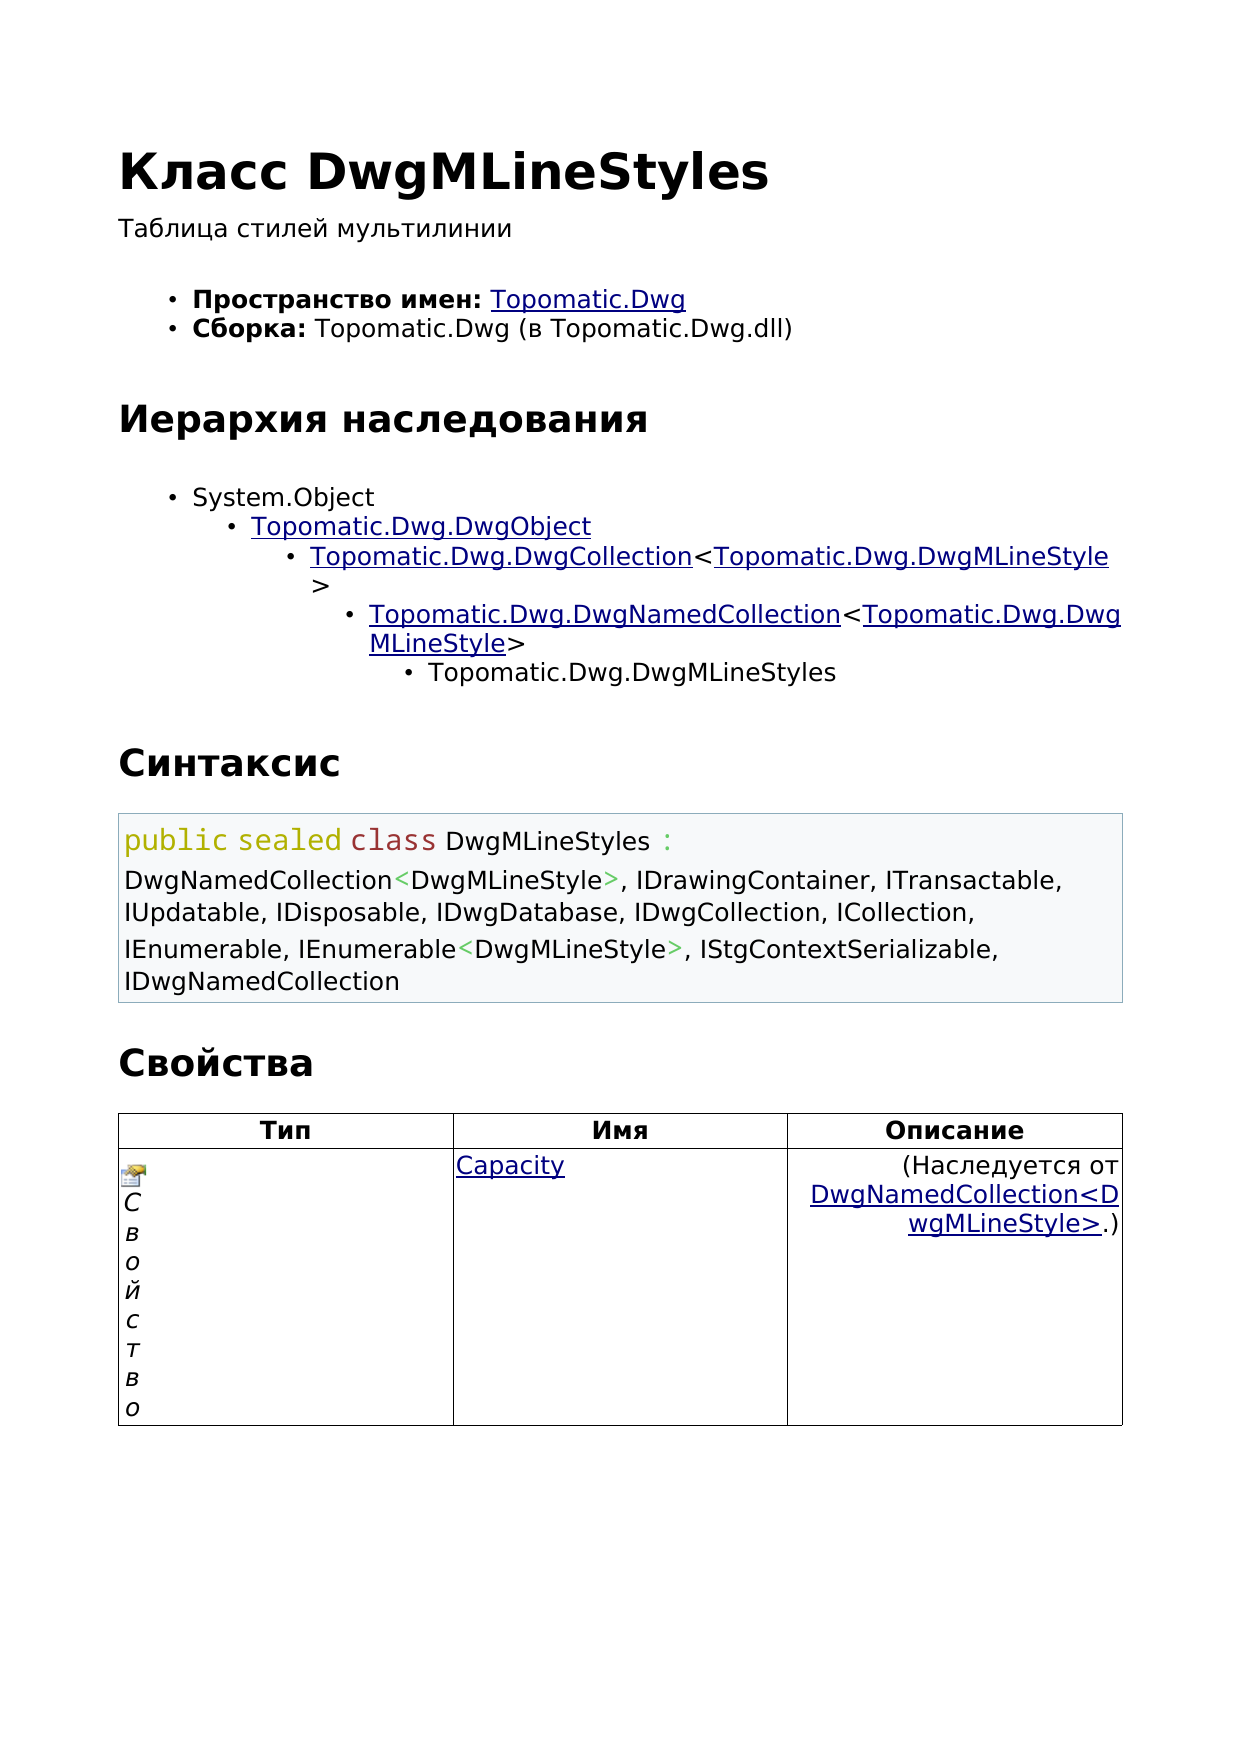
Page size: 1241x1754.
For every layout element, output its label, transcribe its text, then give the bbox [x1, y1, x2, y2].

table_cell [119, 1149, 453, 1425]
picture [121, 1163, 147, 1189]
list Topomatic.Dwg.DwgCollection<Topomatic.Dwg.DwgMLineStyle> [295, 542, 1122, 600]
subtitle Класс DwgMLineStyles [118, 143, 1122, 201]
table_header Описание [788, 1114, 1122, 1148]
list Topomatic.Dwg.DwgNamedCollection<Topomatic.Dwg.DwgMLineStyle> [354, 600, 1122, 658]
list Пространство имен: Topomatic.Dwg [177, 285, 1122, 314]
subtitle Иерархия наследования [118, 398, 1122, 441]
table_header Тип [119, 1114, 453, 1148]
table_header public sealed class DwgMLineStyles : DwgNamedCollection<DwgMLineStyle>, IDrawingContainer, ITransactable, IUpdatable, IDisposable, IDwgDatabase, IDwgCollection, ICollection, IEnumerable, IEnumerable<DwgMLineStyle>, IStgContextSerializable, IDwgNamedCollection [119, 814, 1122, 1002]
table_cell Capacity [454, 1149, 787, 1425]
text Таблица стилей мультилинии [118, 214, 1122, 243]
table_header Имя [454, 1114, 787, 1148]
list Topomatic.Dwg.DwgObject [236, 513, 1122, 542]
list Topomatic.Dwg.DwgMLineStyles [413, 658, 1122, 688]
subtitle Свойства [118, 1042, 1122, 1086]
list System.Object [177, 483, 1122, 513]
list Сборка: Topomatic.Dwg (в Topomatic.Dwg.dll) [177, 314, 1122, 343]
table_cell (Наследуется от DwgNamedCollection<DwgMLineStyle>.) [788, 1149, 1122, 1425]
subtitle Синтаксис [118, 742, 1122, 786]
